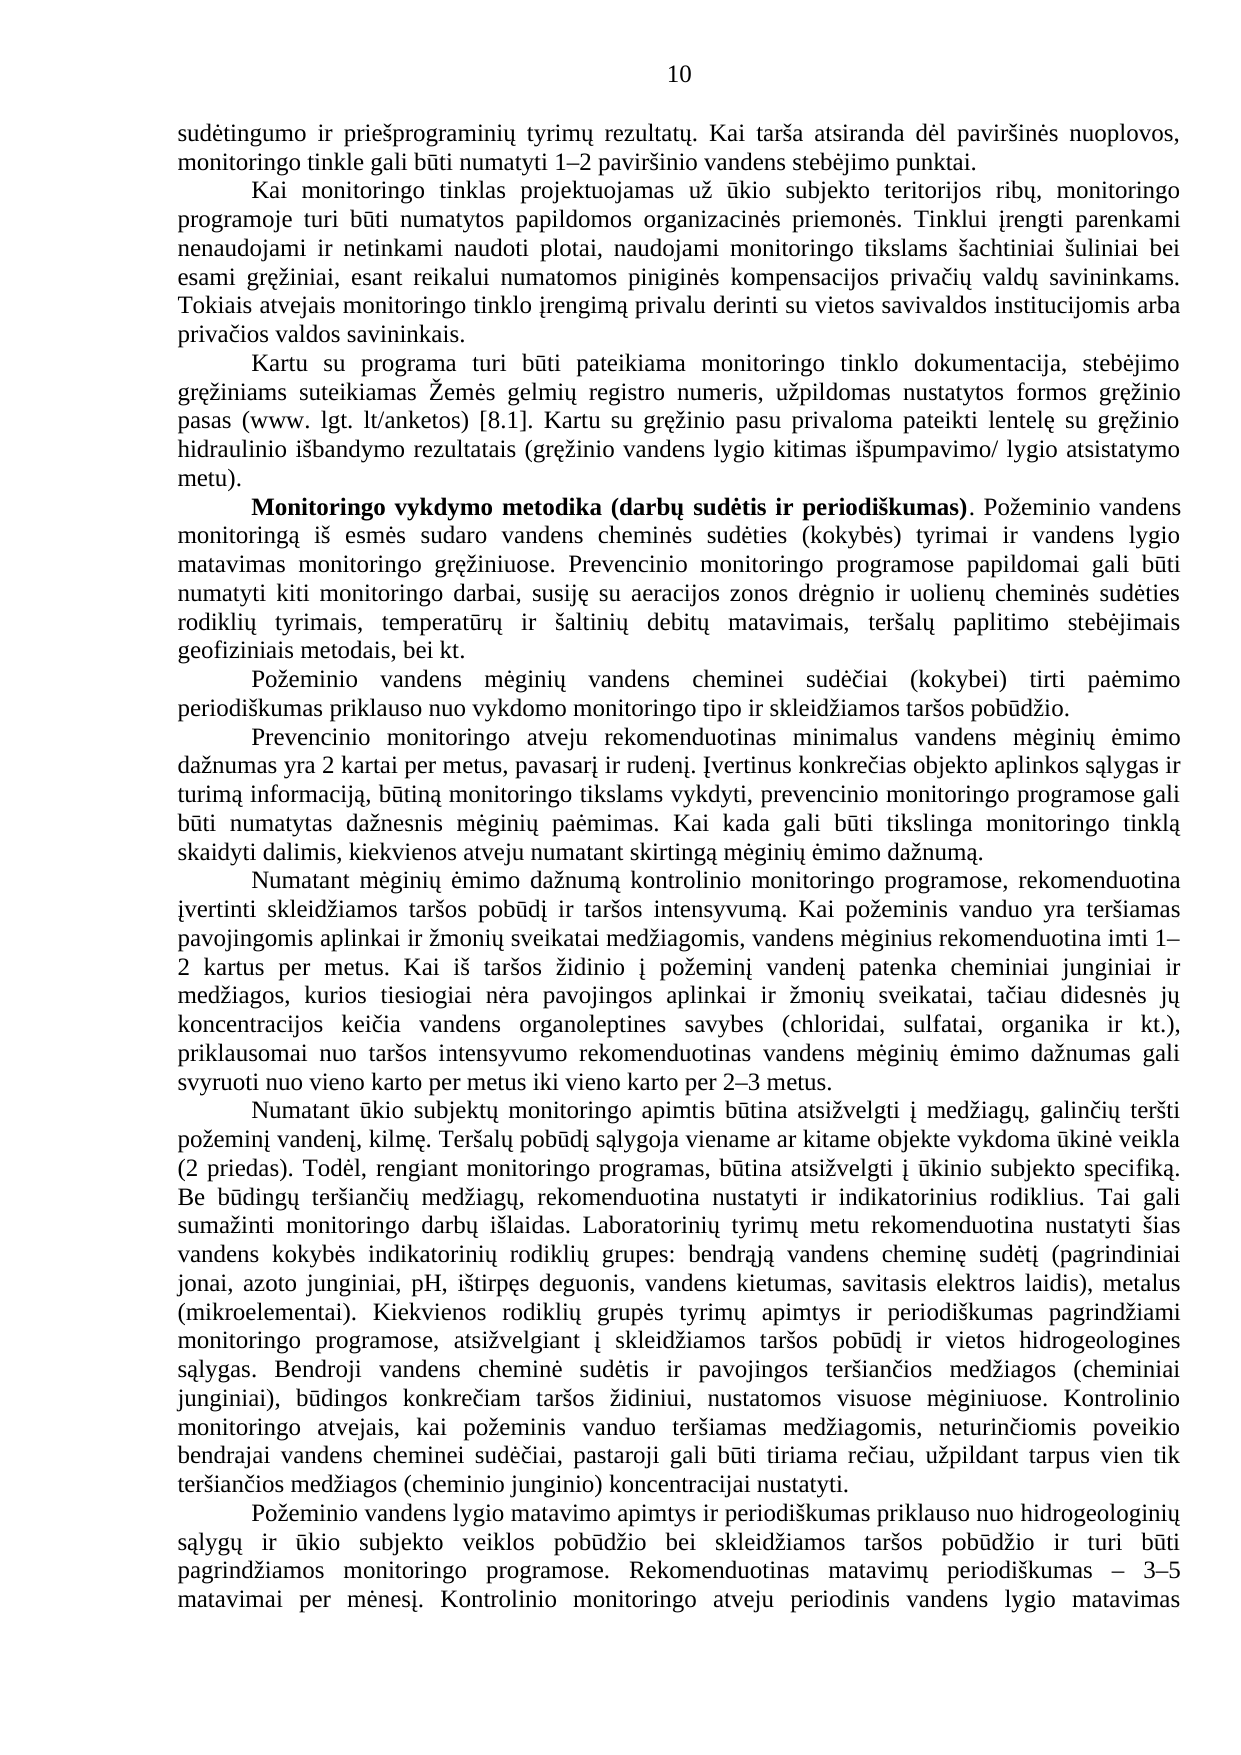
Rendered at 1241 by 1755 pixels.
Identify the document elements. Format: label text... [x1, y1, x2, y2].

text Kartu su programa turi būti pateikiama monitoringo tinklo dokumentacija, stebėjimo gręžiniams suteikiamas Žemės gelmių registro numeris, užpildomas nustatytos formos gręžinio pasas (www. lgt. lt/anketos) [8.1]. Kartu su gręžinio pasu privaloma pateikti lentelę su gręžinio hidraulinio išbandymo rezultatais (gręžinio vandens lygio kitimas išpumpavimo/ lygio atsistatymo metu). [177, 348, 1181, 492]
text Požeminio vandens lygio matavimo apimtys ir periodiškumas priklauso nuo hidrogeologinių sąlygų ir ūkio subjekto veiklos pobūdžio bei skleidžiamos taršos pobūdžio ir turi būti pagrindžiamos monitoringo programose. Rekomenduotinas matavimų periodiškumas – 3–5 matavimai per mėnesį. Kontrolinio monitoringo atveju periodinis vandens lygio matavimas [177, 1498, 1181, 1613]
text Kai monitoringo tinklas projektuojamas už ūkio subjekto teritorijos ribų, monitoringo programoje turi būti numatytos papildomos organizacinės priemonės. Tinklui įrengti parenkami nenaudojami ir netinkami naudoti plotai, naudojami monitoringo tikslams šachtiniai šuliniai bei esami gręžiniai, esant reikalui numatomos piniginės kompensacijos privačių valdų savininkams. Tokiais atvejais monitoringo tinklo įrengimą privalu derinti su vietos savivaldos institucijomis arba privačios valdos savininkais. [177, 176, 1181, 348]
text sudėtingumo ir priešprograminių tyrimų rezultatų. Kai tarša atsiranda dėl paviršinės nuoplovos, monitoringo tinkle gali būti numatyti 1–2 paviršinio vandens stebėjimo punktai. [177, 118, 1181, 176]
text Monitoringo vykdymo metodika (darbų sudėtis ir periodiškumas). Požeminio vandens monitoringą iš esmės sudaro vandens cheminės sudėties (kokybės) tyrimai ir vandens lygio matavimas monitoringo gręžiniuose. Prevencinio monitoringo programose papildomai gali būti numatyti kiti monitoringo darbai, susiję su aeracijos zonos drėgnio ir uolienų cheminės sudėties rodiklių tyrimais, temperatūrų ir šaltinių debitų matavimais, teršalų paplitimo stebėjimais geofiziniais metodais, bei kt. [177, 492, 1181, 664]
text Požeminio vandens mėginių vandens cheminei sudėčiai (kokybei) tirti paėmimo periodiškumas priklauso nuo vykdomo monitoringo tipo ir skleidžiamos taršos pobūdžio. [177, 664, 1181, 722]
text Numatant mėginių ėmimo dažnumą kontrolinio monitoringo programose, rekomenduotina įvertinti skleidžiamos taršos pobūdį ir taršos intensyvumą. Kai požeminis vanduo yra teršiamas pavojingomis aplinkai ir žmonių sveikatai medžiagomis, vandens mėginius rekomenduotina imti 1–2 kartus per metus. Kai iš taršos židinio į požeminį vandenį patenka cheminiai junginiai ir medžiagos, kurios tiesiogiai nėra pavojingos aplinkai ir žmonių sveikatai, tačiau didesnės jų koncentracijos keičia vandens organoleptines savybes (chloridai, sulfatai, organika ir kt.), priklausomai nuo taršos intensyvumo rekomenduotinas vandens mėginių ėmimo dažnumas gali svyruoti nuo vieno karto per metus iki vieno karto per 2–3 metus. [177, 866, 1181, 1096]
text Numatant ūkio subjektų monitoringo apimtis būtina atsižvelgti į medžiagų, galinčių teršti požeminį vandenį, kilmę. Teršalų pobūdį sąlygoja viename ar kitame objekte vykdoma ūkinė veikla (2 priedas). Todėl, rengiant monitoringo programas, būtina atsižvelgti į ūkinio subjekto specifiką. Be būdingų teršiančių medžiagų, rekomenduotina nustatyti ir indikatorinius rodiklius. Tai gali sumažinti monitoringo darbų išlaidas. Laboratorinių tyrimų metu rekomenduotina nustatyti šias vandens kokybės indikatorinių rodiklių grupes: bendrąją vandens cheminę sudėtį (pagrindiniai jonai, azoto junginiai, pH, ištirpęs deguonis, vandens kietumas, savitasis elektros laidis), metalus (mikroelementai). Kiekvienos rodiklių grupės tyrimų apimtys ir periodiškumas pagrindžiami monitoringo programose, atsižvelgiant į skleidžiamos taršos pobūdį ir vietos hidrogeologines sąlygas. Bendroji vandens cheminė sudėtis ir pavojingos teršiančios medžiagos (cheminiai junginiai), būdingos konkrečiam taršos židiniui, nustatomos visuose mėginiuose. Kontrolinio monitoringo atvejais, kai požeminis vanduo teršiamas medžiagomis, neturinčiomis poveikio bendrajai vandens cheminei sudėčiai, pastaroji gali būti tiriama rečiau, užpildant tarpus vien tik teršiančios medžiagos (cheminio junginio) koncentracijai nustatyti. [177, 1096, 1181, 1498]
text Prevencinio monitoringo atveju rekomenduotinas minimalus vandens mėginių ėmimo dažnumas yra 2 kartai per metus, pavasarį ir rudenį. Įvertinus konkrečias objekto aplinkos sąlygas ir turimą informaciją, būtiną monitoringo tikslams vykdyti, prevencinio monitoringo programose gali būti numatytas dažnesnis mėginių paėmimas. Kai kada gali būti tikslinga monitoringo tinklą skaidyti dalimis, kiekvienos atveju numatant skirtingą mėginių ėmimo dažnumą. [177, 722, 1181, 866]
